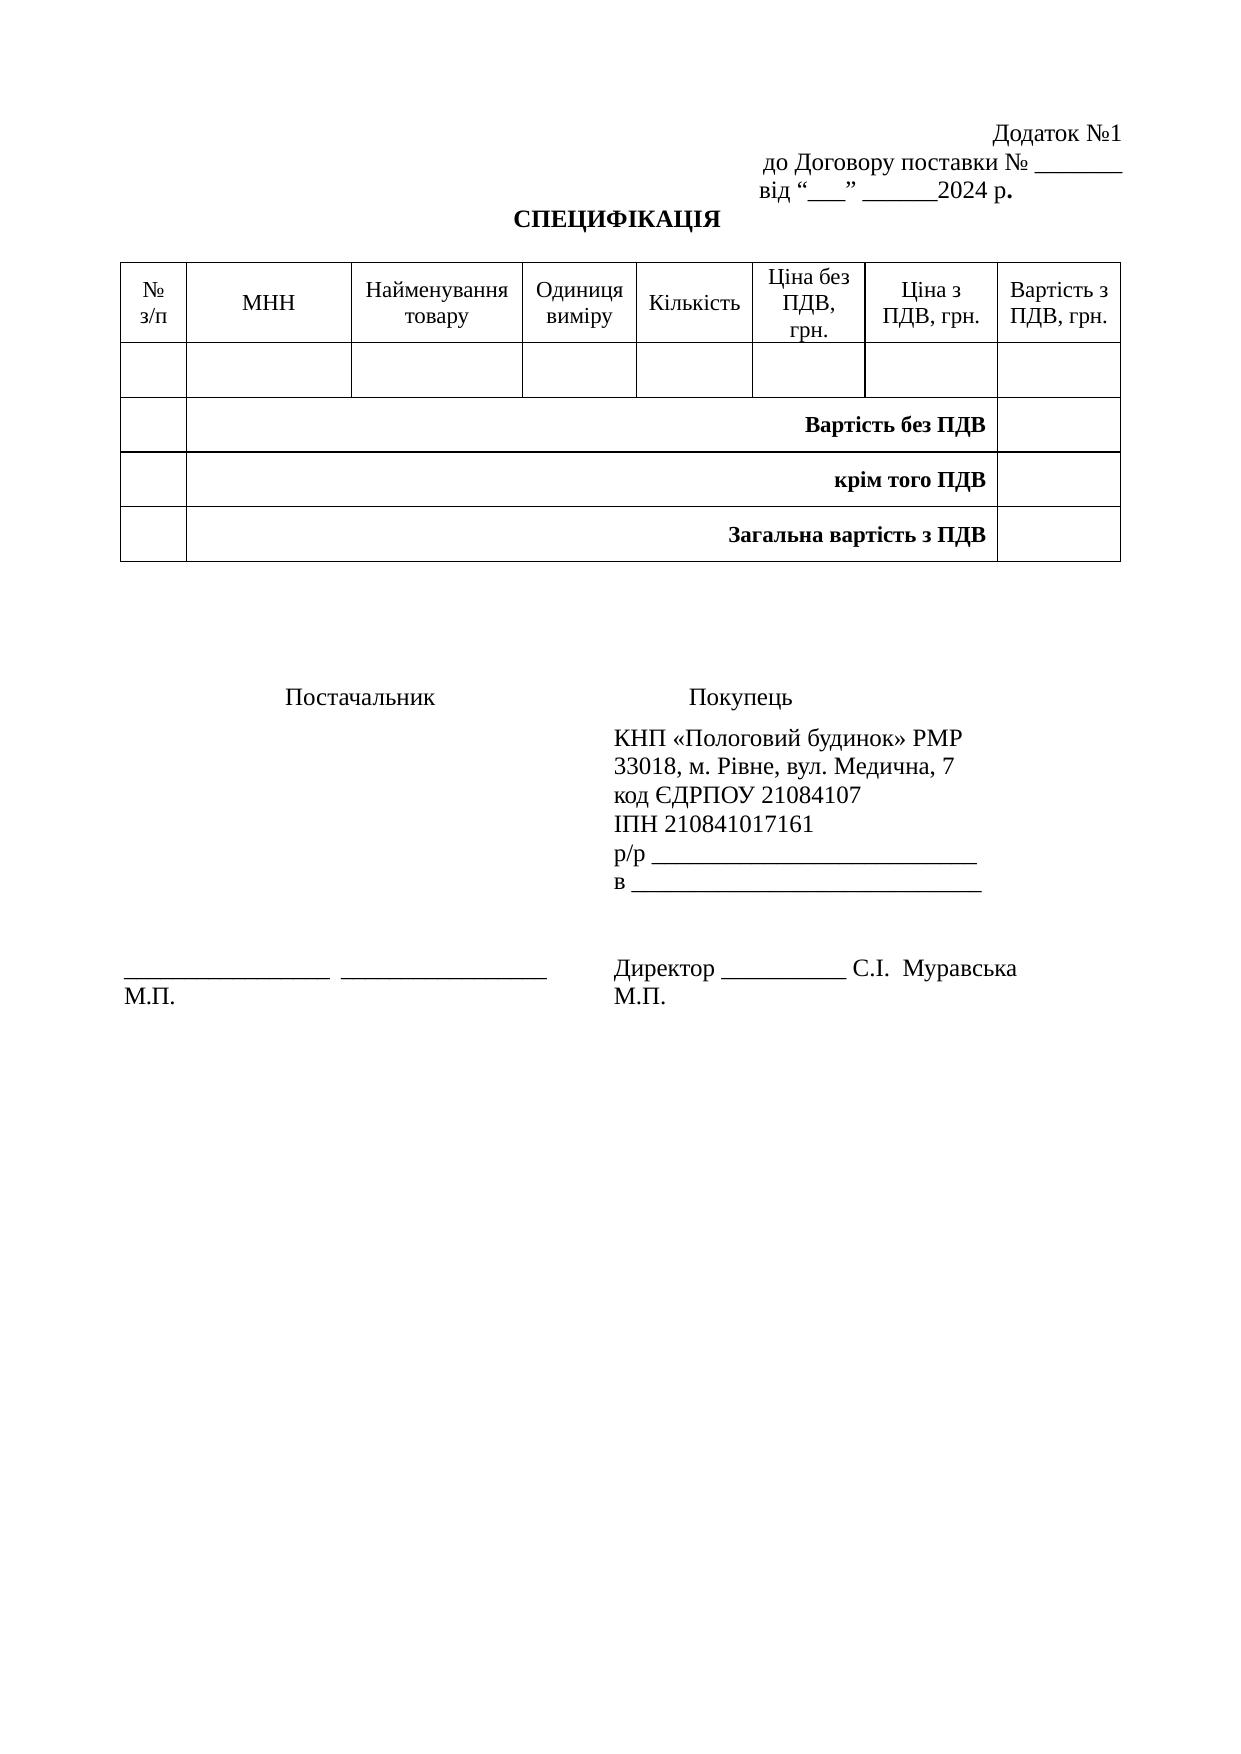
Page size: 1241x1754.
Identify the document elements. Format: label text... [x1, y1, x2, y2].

text Додаток №1 [118, 118, 1122, 147]
table_header [1147, 677, 1158, 717]
table_cell [637, 343, 752, 397]
table_cell [352, 343, 522, 397]
table_cell [187, 343, 351, 397]
text СПЕЦИФІКАЦІЯ [118, 204, 1122, 233]
table_header Постачальник [113, 677, 608, 717]
text від “___” ______2024 р. [118, 176, 1122, 204]
table_cell [998, 343, 1120, 397]
table_header Покупець [608, 677, 1147, 717]
table_cell [998, 453, 1120, 506]
table_cell [121, 453, 186, 506]
table_cell [998, 507, 1120, 561]
table_header № з/п [121, 263, 186, 342]
table_cell [121, 507, 186, 561]
table_cell [121, 398, 186, 451]
text до Договору поставки № _______ [118, 147, 1122, 176]
table_cell Загальна вартість з ПДВ [187, 507, 997, 561]
table_cell КНП «Пологовий будинок» РМР 33018, м. Рівне, вул. Медична, 7 код ЄДРПОУ 21084107 ІПН 210841017161 р/р __________________________ в ____________________________ Директор __________ С.І. Муравська М.П. [608, 717, 1158, 1029]
table_header МНН [187, 263, 351, 342]
table_cell [121, 343, 186, 397]
table_cell [866, 343, 997, 397]
table_header Ціна без ПДВ, грн. [753, 263, 864, 342]
table_header Найменування товару [352, 263, 522, 342]
table_header Одиниця виміру [523, 263, 636, 342]
table_cell [998, 398, 1120, 451]
table_cell _________________ _________________ М.П. [113, 717, 608, 1029]
table_cell Вартість без ПДВ [187, 398, 997, 451]
table_cell [753, 343, 864, 397]
table_header Вартість з ПДВ, грн. [998, 263, 1120, 342]
table_cell крім того ПДВ [187, 453, 997, 506]
table_cell [523, 343, 636, 397]
table_header Ціна з ПДВ, грн. [866, 263, 997, 342]
table_header Кількість [637, 263, 752, 342]
